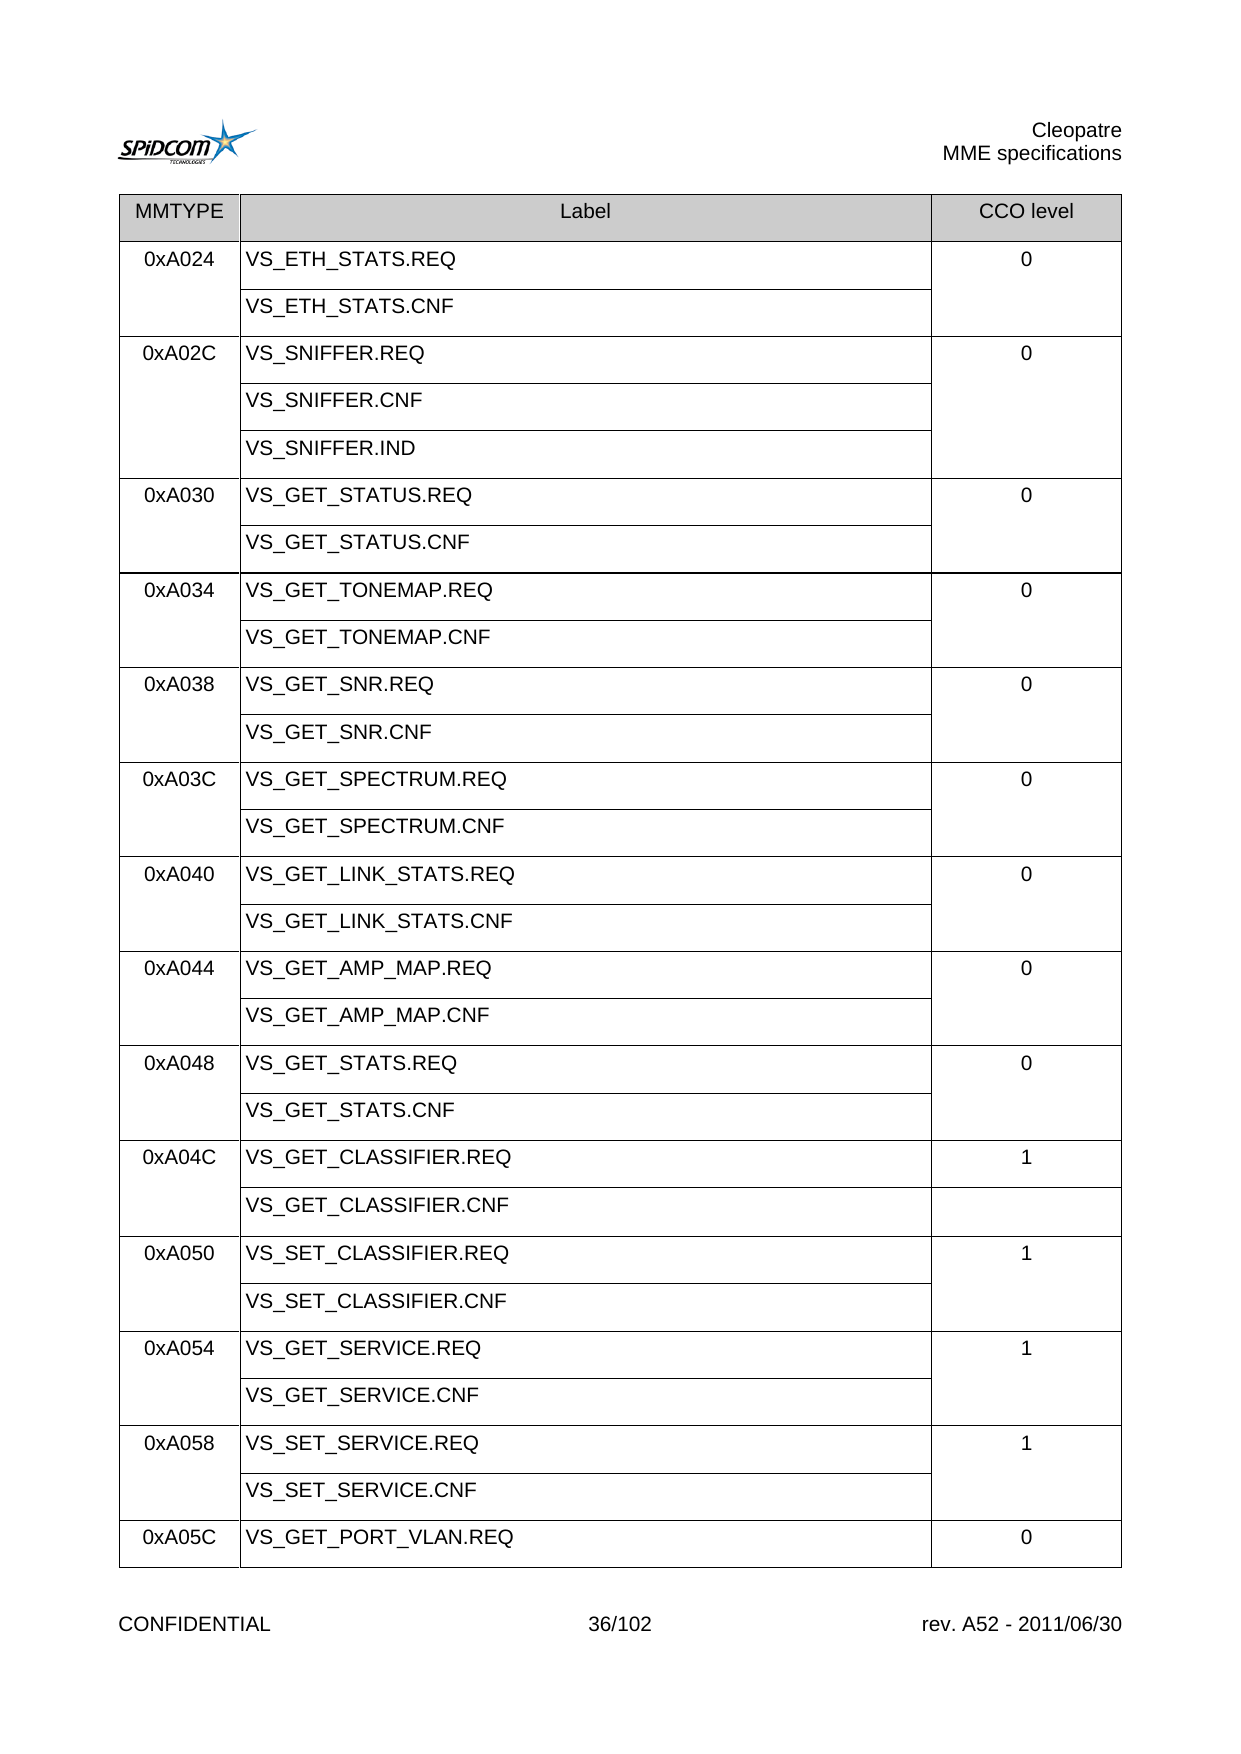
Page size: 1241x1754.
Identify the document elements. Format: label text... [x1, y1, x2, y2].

table_cell 0 [932, 1521, 1121, 1567]
table_cell VS_GET_STATUS.REQ [241, 479, 931, 525]
table_cell VS_SET_CLASSIFIER.REQ [241, 1237, 931, 1283]
table_cell VS_GET_LINK_STATS.CNF [241, 905, 931, 951]
table_cell VS_GET_CLASSIFIER.REQ [241, 1141, 931, 1187]
table_cell VS_SET_CLASSIFIER.CNF [241, 1284, 931, 1331]
table_cell VS_GET_AMP_MAP.REQ [241, 952, 931, 998]
table_cell VS_ETH_STATS.REQ [241, 242, 931, 289]
table_cell 0 [932, 952, 1121, 1045]
table_cell 0xA030 [120, 479, 239, 572]
table_header CCO level [932, 195, 1121, 241]
table_cell 1 [932, 1237, 1121, 1331]
picture [117, 118, 258, 165]
table_cell 0xA058 [120, 1426, 239, 1520]
table_cell 0xA02C [120, 337, 239, 478]
table_cell VS_SNIFFER.CNF [241, 384, 931, 430]
table_cell 0xA048 [120, 1046, 239, 1140]
table_cell VS_GET_SPECTRUM.REQ [241, 763, 931, 809]
table_cell 0 [932, 337, 1121, 478]
table_cell 0xA04C [120, 1141, 239, 1236]
table_cell VS_SET_SERVICE.REQ [241, 1426, 931, 1473]
table_cell 0 [932, 479, 1121, 572]
table_cell 0xA05C [120, 1521, 239, 1567]
table_cell VS_ETH_STATS.CNF [241, 290, 931, 336]
table_cell 0xA054 [120, 1332, 239, 1425]
table_cell VS_GET_SPECTRUM.CNF [241, 810, 931, 856]
table_cell 0 [932, 242, 1121, 336]
table_cell 1 [932, 1141, 1121, 1187]
table_header Label [241, 195, 931, 241]
table_cell 0xA024 [120, 242, 239, 336]
table_cell 0 [932, 1046, 1121, 1140]
table_cell 0xA03C [120, 763, 239, 856]
table_cell 0 [932, 668, 1121, 762]
table_cell 0 [932, 763, 1121, 856]
table_cell VS_GET_AMP_MAP.CNF [241, 999, 931, 1045]
table_cell 0xA034 [120, 574, 239, 667]
table_cell VS_GET_SNR.REQ [241, 668, 931, 714]
table_cell VS_GET_TONEMAP.REQ [241, 574, 931, 620]
table_cell VS_GET_CLASSIFIER.CNF [241, 1188, 931, 1236]
table_cell VS_GET_STATS.REQ [241, 1046, 931, 1093]
table_cell 0xA040 [120, 857, 239, 951]
table_cell VS_GET_STATS.CNF [241, 1094, 931, 1140]
table_cell 0xA050 [120, 1237, 239, 1331]
table_cell 0 [932, 574, 1121, 667]
table_cell VS_GET_PORT_VLAN.REQ [241, 1521, 931, 1567]
table_cell VS_SET_SERVICE.CNF [241, 1474, 931, 1520]
table_cell VS_GET_SNR.CNF [241, 715, 931, 762]
table_cell VS_GET_LINK_STATS.REQ [241, 857, 931, 904]
table_cell VS_SNIFFER.REQ [241, 337, 931, 383]
table_cell [932, 1188, 1121, 1236]
table_cell 0xA044 [120, 952, 239, 1045]
table_cell 1 [932, 1426, 1121, 1520]
table_cell VS_GET_SERVICE.REQ [241, 1332, 931, 1378]
table_cell VS_GET_TONEMAP.CNF [241, 621, 931, 667]
table_cell 1 [932, 1332, 1121, 1425]
table_header MMTYPE [120, 195, 239, 241]
table_cell 0 [932, 857, 1121, 951]
table_cell VS_GET_SERVICE.CNF [241, 1379, 931, 1425]
table_cell 0xA038 [120, 668, 239, 762]
table_cell VS_SNIFFER.IND [241, 431, 931, 478]
table_cell VS_GET_STATUS.CNF [241, 526, 931, 572]
